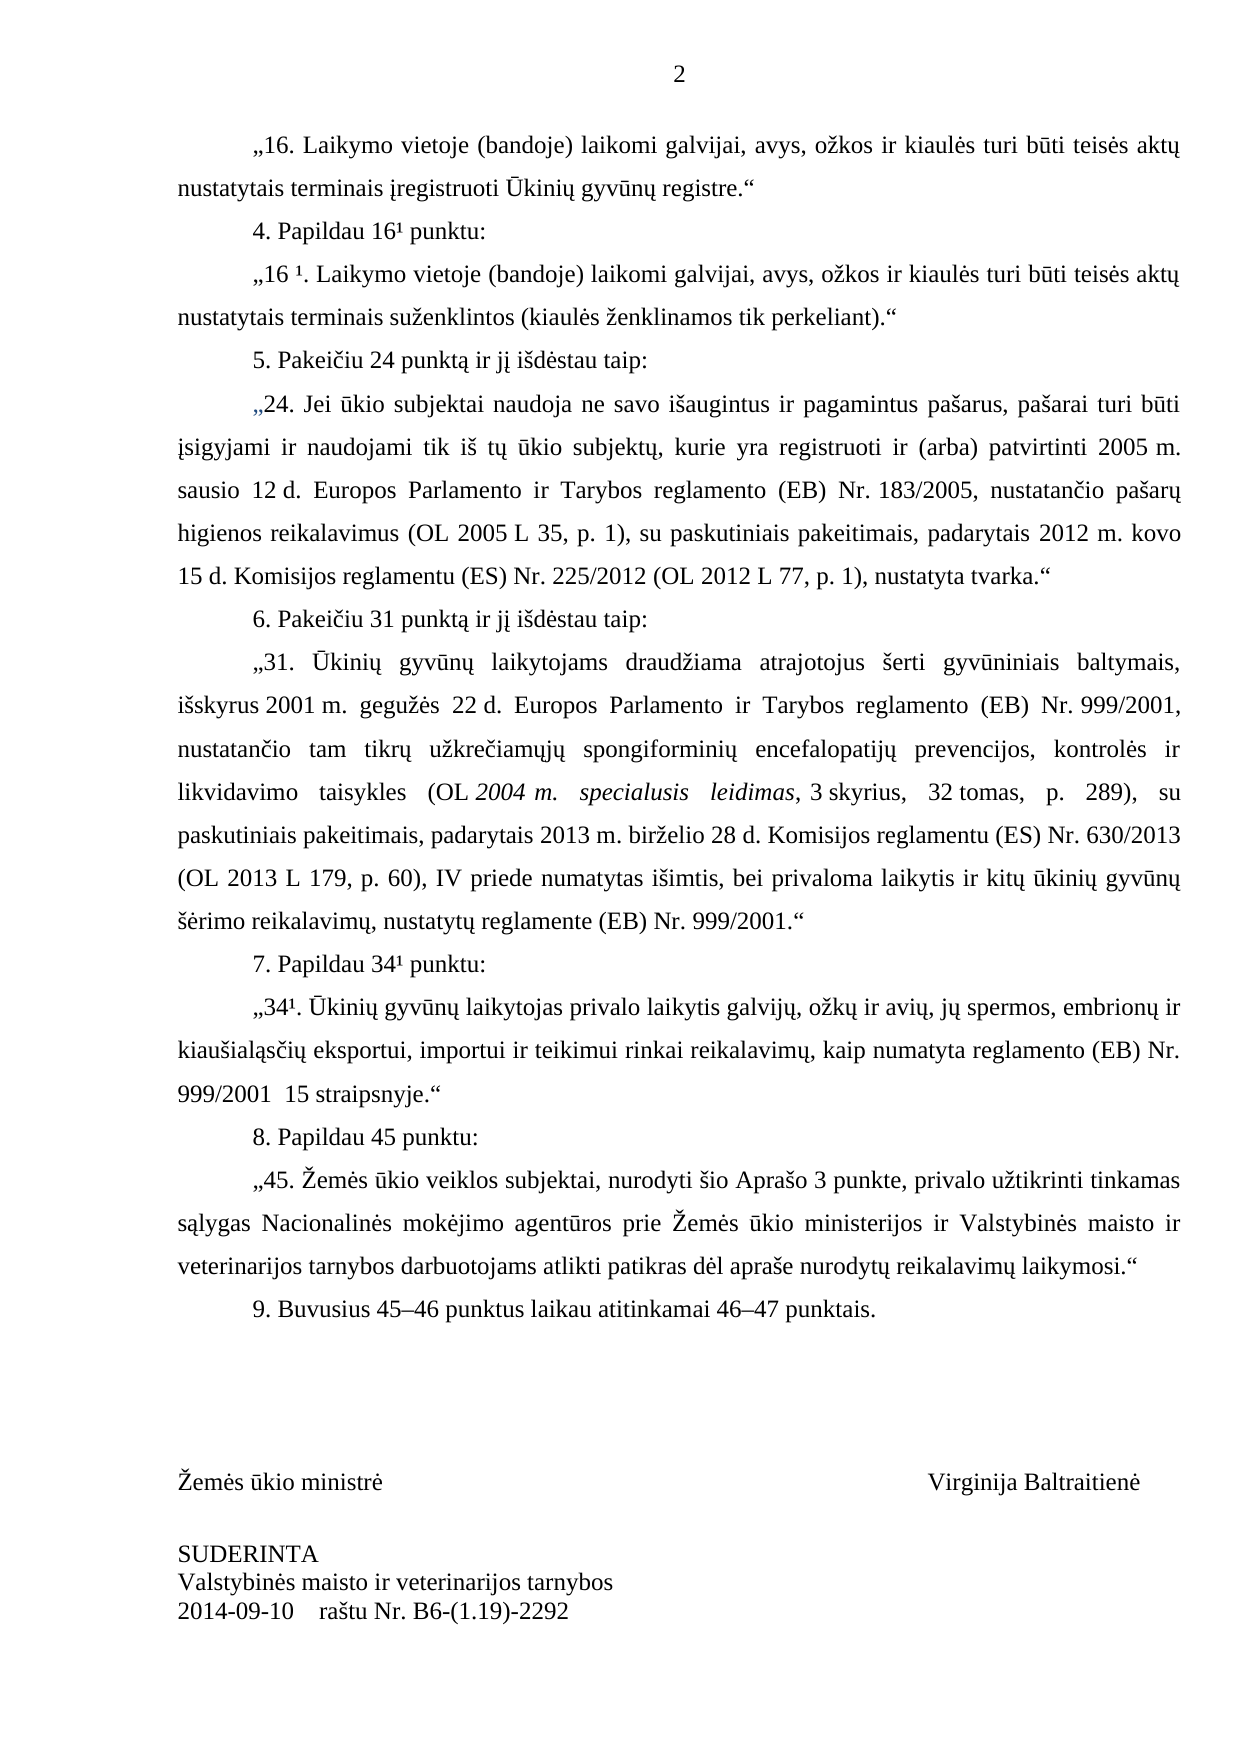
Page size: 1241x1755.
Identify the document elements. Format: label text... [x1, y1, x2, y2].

text 5. Pakeičiu 24 punktą ir jį išdėstau taip: [252, 346, 1181, 374]
text 4. Papildau 16¹ punktu: [252, 216, 1181, 245]
text „31. Ūkinių gyvūnų laikytojams draudžiama atrajotojus šerti gyvūniniais baltymais, išskyrus 2001 m. gegužės 22 d. Europos Parlamento ir Tarybos reglamento (EB) Nr. 999/2001, nustatančio tam tikrų užkrečiamųjų spongiforminių encefalopatijų prevencijos, kontrolės ir likvidavimo taisykles (OL 2004 m. specialusis leidimas, 3 skyrius, 32 tomas, p. 289), su paskutiniais pakeitimais, padarytais 2013 m. birželio 28 d. Komisijos reglamentu (ES) Nr. 630/2013 (OL 2013 L 179, p. 60), IV priede numatytas išimtis, bei privaloma laikytis ir kitų ūkinių gyvūnų šėrimo reikalavimų, nustatytų reglamente (EB) Nr. 999/2001.“ [177, 647, 1181, 935]
text SUDERINTA [177, 1539, 1181, 1567]
text 9. Buvusius 45–46 punktus laikau atitinkamai 46–47 punktais. [177, 1294, 1181, 1323]
text 7. Papildau 34¹ punktu: [252, 949, 1181, 978]
text „16. Laikymo vietoje (bandoje) laikomi galvijai, avys, ožkos ir kiaulės turi būti teisės aktų nustatytais terminais įregistruoti Ūkinių gyvūnų registre.“ [177, 130, 1181, 202]
text „45. Žemės ūkio veiklos subjektai, nurodyti šio Aprašo 3 punkte, privalo užtikrinti tinkamas sąlygas Nacionalinės mokėjimo agentūros prie Žemės ūkio ministerijos ir Valstybinės maisto ir veterinarijos tarnybos darbuotojams atlikti patikras dėl apraše nurodytų reikalavimų laikymosi.“ [177, 1165, 1181, 1280]
text Žemės ūkio ministrė Virginija Baltraitienė [177, 1467, 1181, 1496]
text „34¹. Ūkinių gyvūnų laikytojas privalo laikytis galvijų, ožkų ir avių, jų spermos, embrionų ir kiaušialąsčių eksportui, importui ir teikimui rinkai reikalavimų, kaip numatyta reglamento (EB) Nr. 999/2001 15 straipsnyje.“ [177, 992, 1181, 1107]
text „24. Jei ūkio subjektai naudoja ne savo išaugintus ir pagamintus pašarus, pašarai turi būti įsigyjami ir naudojami tik iš tų ūkio subjektų, kurie yra registruoti ir (arba) patvirtinti 2005 m. sausio 12 d. Europos Parlamento ir Tarybos reglamento (EB) Nr. 183/2005, nustatančio pašarų higienos reikalavimus (OL 2005 L 35, p. 1), su paskutiniais pakeitimais, padarytais 2012 m. kovo 15 d. Komisijos reglamentu (ES) Nr. 225/2012 (OL 2012 L 77, p. 1), nustatyta tvarka.“ [177, 389, 1181, 590]
text 2014-09-10 raštu Nr. B6-(1.19)-2292 [177, 1596, 1181, 1625]
text „16 ¹. Laikymo vietoje (bandoje) laikomi galvijai, avys, ožkos ir kiaulės turi būti teisės aktų nustatytais terminais suženklintos (kiaulės ženklinamos tik perkeliant).“ [177, 259, 1181, 331]
text 6. Pakeičiu 31 punktą ir jį išdėstau taip: [252, 604, 1181, 633]
text Valstybinės maisto ir veterinarijos tarnybos [177, 1567, 1181, 1596]
text 8. Papildau 45 punktu: [177, 1122, 1181, 1151]
